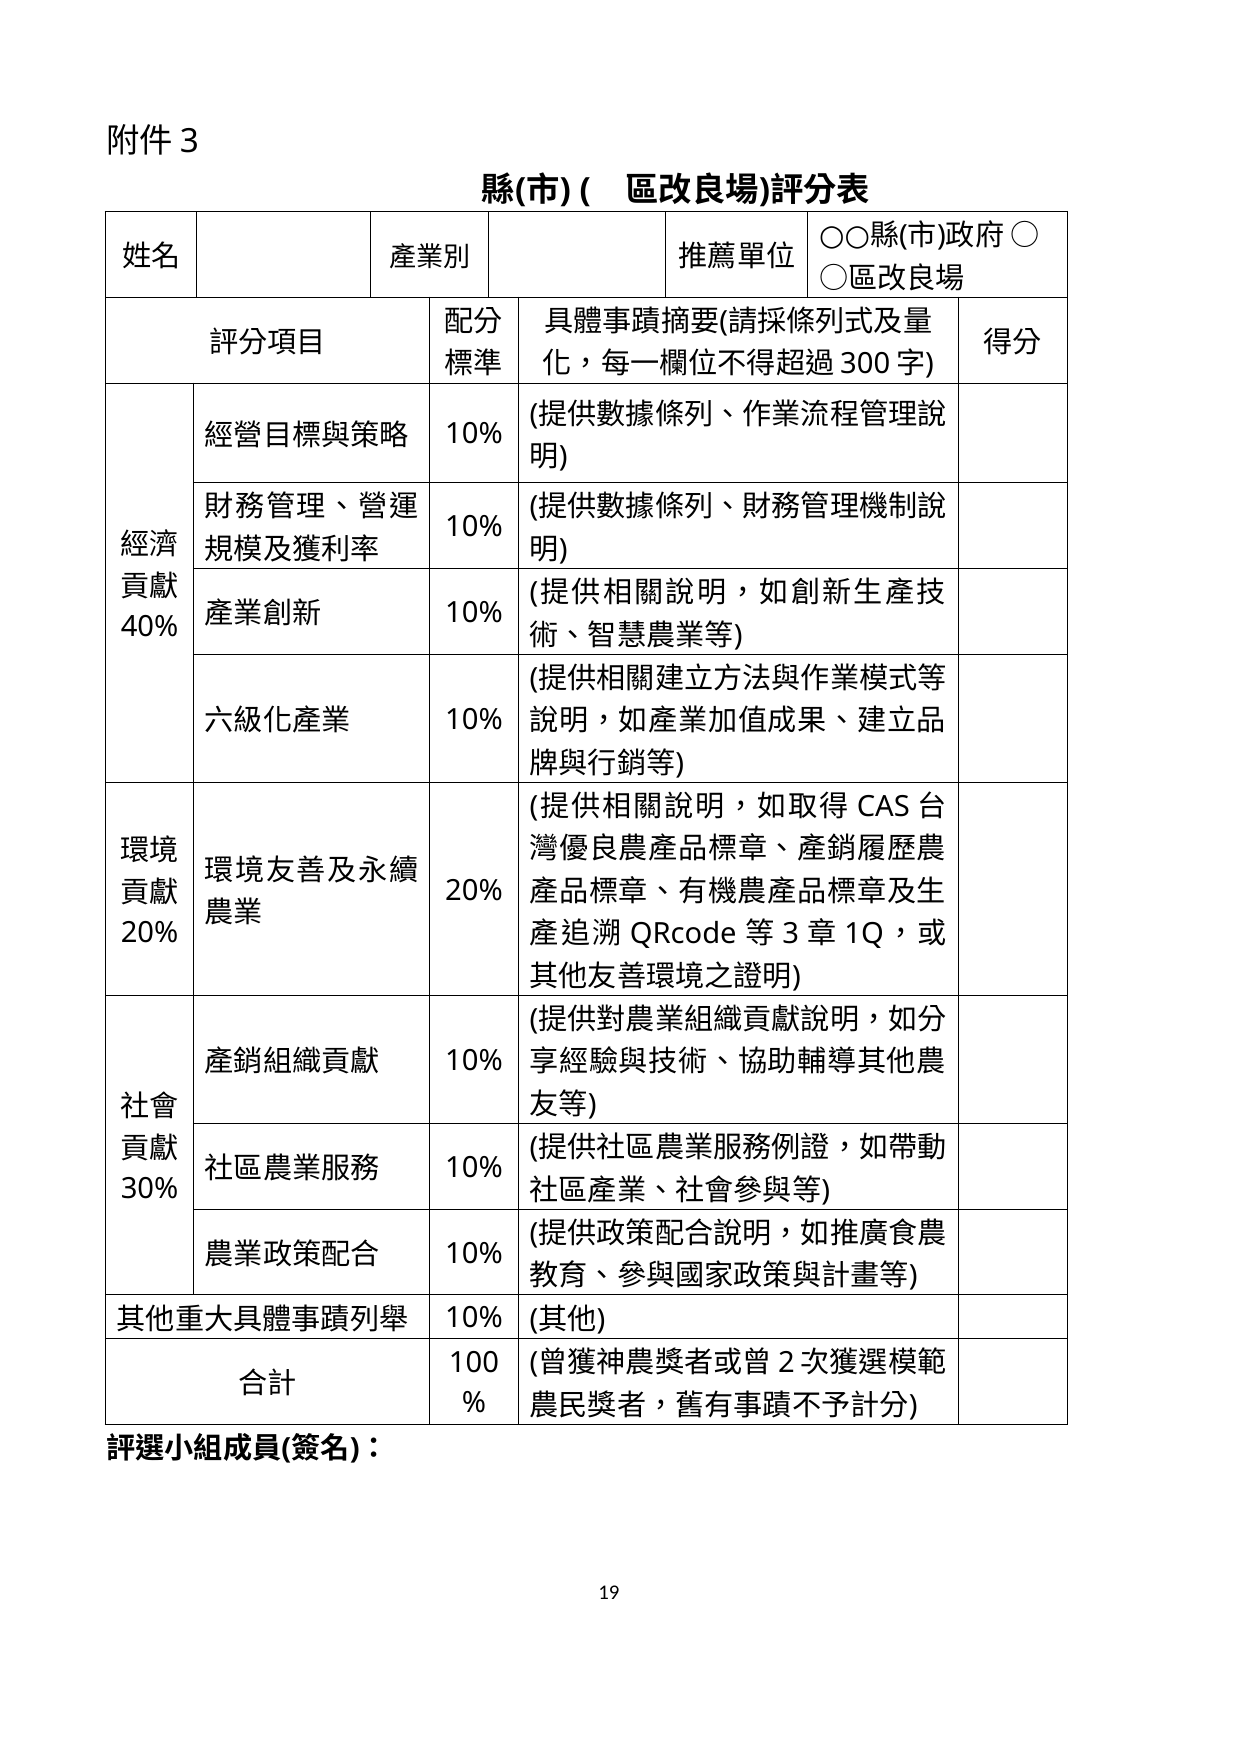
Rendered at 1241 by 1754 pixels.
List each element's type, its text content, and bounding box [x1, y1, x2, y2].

text 縣(市) ( 區改良場)評分表 [106, 162, 1111, 211]
table_cell 環境友善及永續農業 [194, 783, 429, 994]
table_cell [959, 1295, 1067, 1338]
table_cell 經營目標與策略 [194, 384, 429, 482]
table_cell 20% [430, 783, 518, 994]
table_cell [959, 483, 1067, 568]
table_cell 六級化產業 [194, 655, 429, 782]
table_cell (提供社區農業服務例證，如帶動社區產業、社會參與等) [519, 1124, 958, 1208]
table_header 產業別 [371, 212, 488, 297]
table_cell 財務管理、營運規模及獲利率 [194, 483, 429, 568]
table_cell 社區農業服務 [194, 1124, 429, 1208]
table_cell (提供數據條列、作業流程管理說明) [519, 384, 958, 482]
table_header 姓名 [106, 212, 196, 297]
table_cell (曾獲神農獎者或曾2次獲選模範農民獎者，舊有事蹟不予計分) [519, 1339, 958, 1423]
table_cell 100% [430, 1339, 518, 1423]
table_cell 產銷組織貢獻 [194, 996, 429, 1123]
table_cell [959, 1339, 1067, 1423]
table_cell 合計 [106, 1339, 429, 1423]
table_cell 配分 標準 [430, 298, 518, 382]
table_cell (提供政策配合說明，如推廣食農教育、參與國家政策與計畫等) [519, 1210, 958, 1294]
text 附件3 [106, 110, 1111, 162]
table_cell 10% [430, 569, 518, 653]
table_cell [959, 655, 1067, 782]
table_cell (其他) [519, 1295, 958, 1338]
table_cell 產業創新 [194, 569, 429, 653]
table_cell 評分項目 [106, 298, 429, 382]
table_cell (提供相關說明，如創新生產技術、智慧農業等) [519, 569, 958, 653]
table_cell [959, 569, 1067, 653]
table_cell [959, 783, 1067, 994]
table_cell 具體事蹟摘要(請採條列式及量化，每一欄位不得超過300字) [519, 298, 958, 382]
table_cell [959, 384, 1067, 482]
table_cell 10% [430, 655, 518, 782]
table_header [197, 212, 370, 297]
table_cell 10% [430, 996, 518, 1123]
table_cell 10% [430, 483, 518, 568]
table_cell [959, 996, 1067, 1123]
table_cell 得分 [959, 298, 1067, 382]
table_cell 環境貢獻 20% [106, 783, 193, 994]
table_cell [959, 1124, 1067, 1208]
table_header ○○縣(市)政府 ○○區改良場 [808, 212, 1067, 297]
table_cell (提供相關建立方法與作業模式等說明，如產業加值成果、建立品牌與行銷等) [519, 655, 958, 782]
table_cell [959, 1210, 1067, 1294]
table_cell 社會貢獻 30% [106, 996, 193, 1294]
table_cell 經濟貢獻 40% [106, 384, 193, 782]
table_cell 10% [430, 384, 518, 482]
table_cell 其他重大具體事蹟列舉 [106, 1295, 429, 1338]
table_cell 10% [430, 1295, 518, 1338]
text 評選小組成員(簽名)： [106, 1424, 1111, 1467]
table_header 推薦單位 [666, 212, 807, 297]
table_header [489, 212, 665, 297]
table_cell (提供相關說明，如取得CAS台灣優良農產品標章、產銷履歷農產品標章、有機農產品標章及生產追溯QRcode等3章1Q，或其他友善環境之證明) [519, 783, 958, 994]
table_cell 10% [430, 1124, 518, 1208]
table_cell 10% [430, 1210, 518, 1294]
table_cell (提供數據條列、財務管理機制說明) [519, 483, 958, 568]
table_cell 農業政策配合 [194, 1210, 429, 1294]
table_cell (提供對農業組織貢獻說明，如分享經驗與技術、協助輔導其他農友等) [519, 996, 958, 1123]
